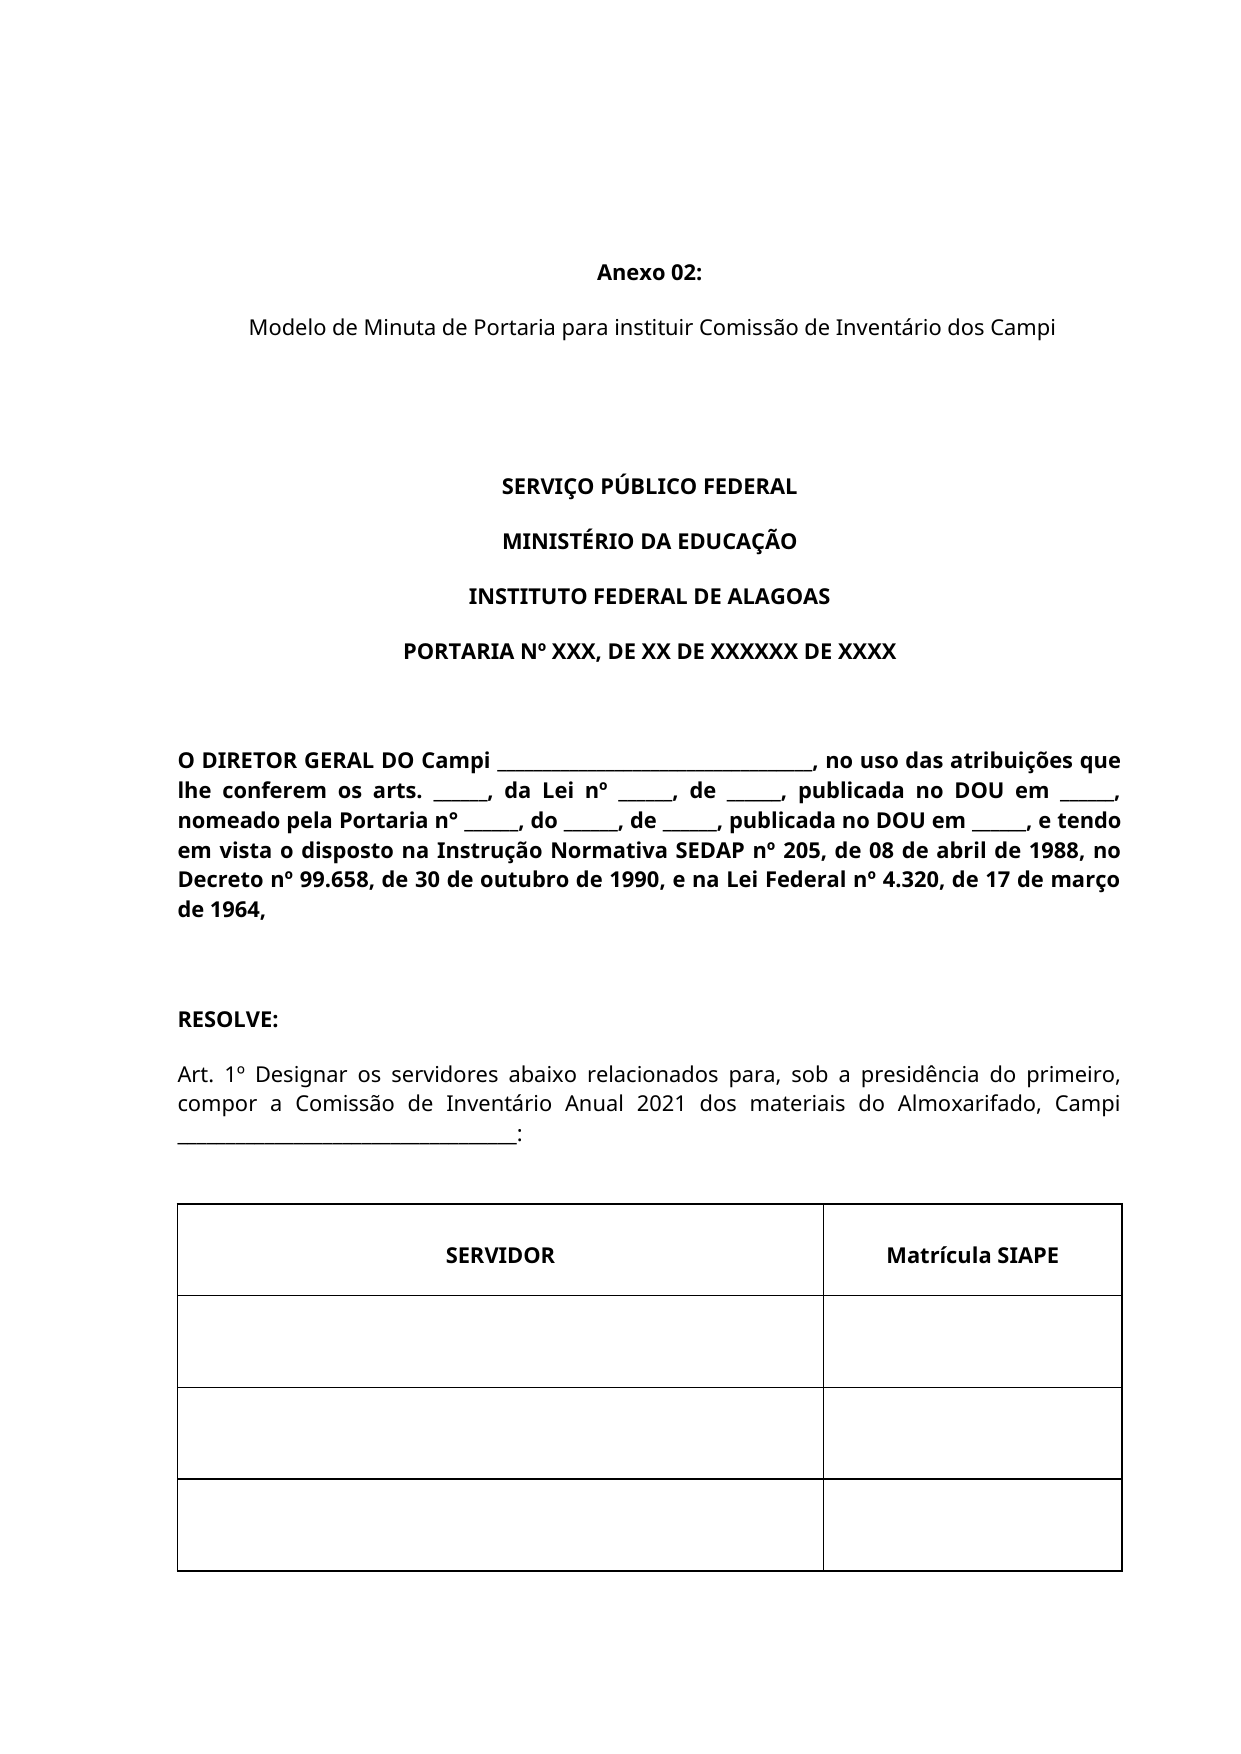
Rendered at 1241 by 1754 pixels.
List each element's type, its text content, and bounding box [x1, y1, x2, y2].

table_cell [824, 1480, 1121, 1570]
text O DIRETOR GERAL DO Campi ___________________________________, no uso das atribuições que lhe conferem os arts. ______, da Lei nº ______, de ______, publicada no DOU em ______, nomeado pela Portaria n° ______, do ______, de ______, publicada no DOU em ______, e tendo em vista o disposto na Instrução Normativa SEDAP nº 205, de 08 de abril de 1988, no Decreto nº 99.658, de 30 de outubro de 1990, e na Lei Federal nº 4.320, de 17 de março de 1964, [177, 745, 1122, 924]
text Modelo de Minuta de Portaria para instituir Comissão de Inventário dos Campi [177, 312, 1122, 342]
text Art. 1º Designar os servidores abaixo relacionados para, sob a presidência do primeiro, compor a Comissão de Inventário Anual 2021 dos materiais do Almoxarifado, Campi ___________________________________: [177, 1059, 1122, 1148]
table_cell [178, 1388, 823, 1478]
text RESOLVE: [177, 1004, 1122, 1034]
table_cell [178, 1480, 823, 1570]
table_header SERVIDOR [178, 1205, 823, 1294]
table_cell [824, 1296, 1121, 1386]
text PORTARIA Nº XXX, DE XX DE XXXXXX DE XXXX [177, 636, 1122, 666]
table_cell [178, 1296, 823, 1386]
table_cell [824, 1388, 1121, 1478]
text Anexo 02: [177, 257, 1122, 287]
text MINISTÉRIO DA EDUCAÇÃO [177, 526, 1122, 556]
table_header Matrícula SIAPE [824, 1205, 1121, 1294]
text INSTITUTO FEDERAL DE ALAGOAS [177, 581, 1122, 611]
text SERVIÇO PÚBLICO FEDERAL [177, 471, 1122, 501]
